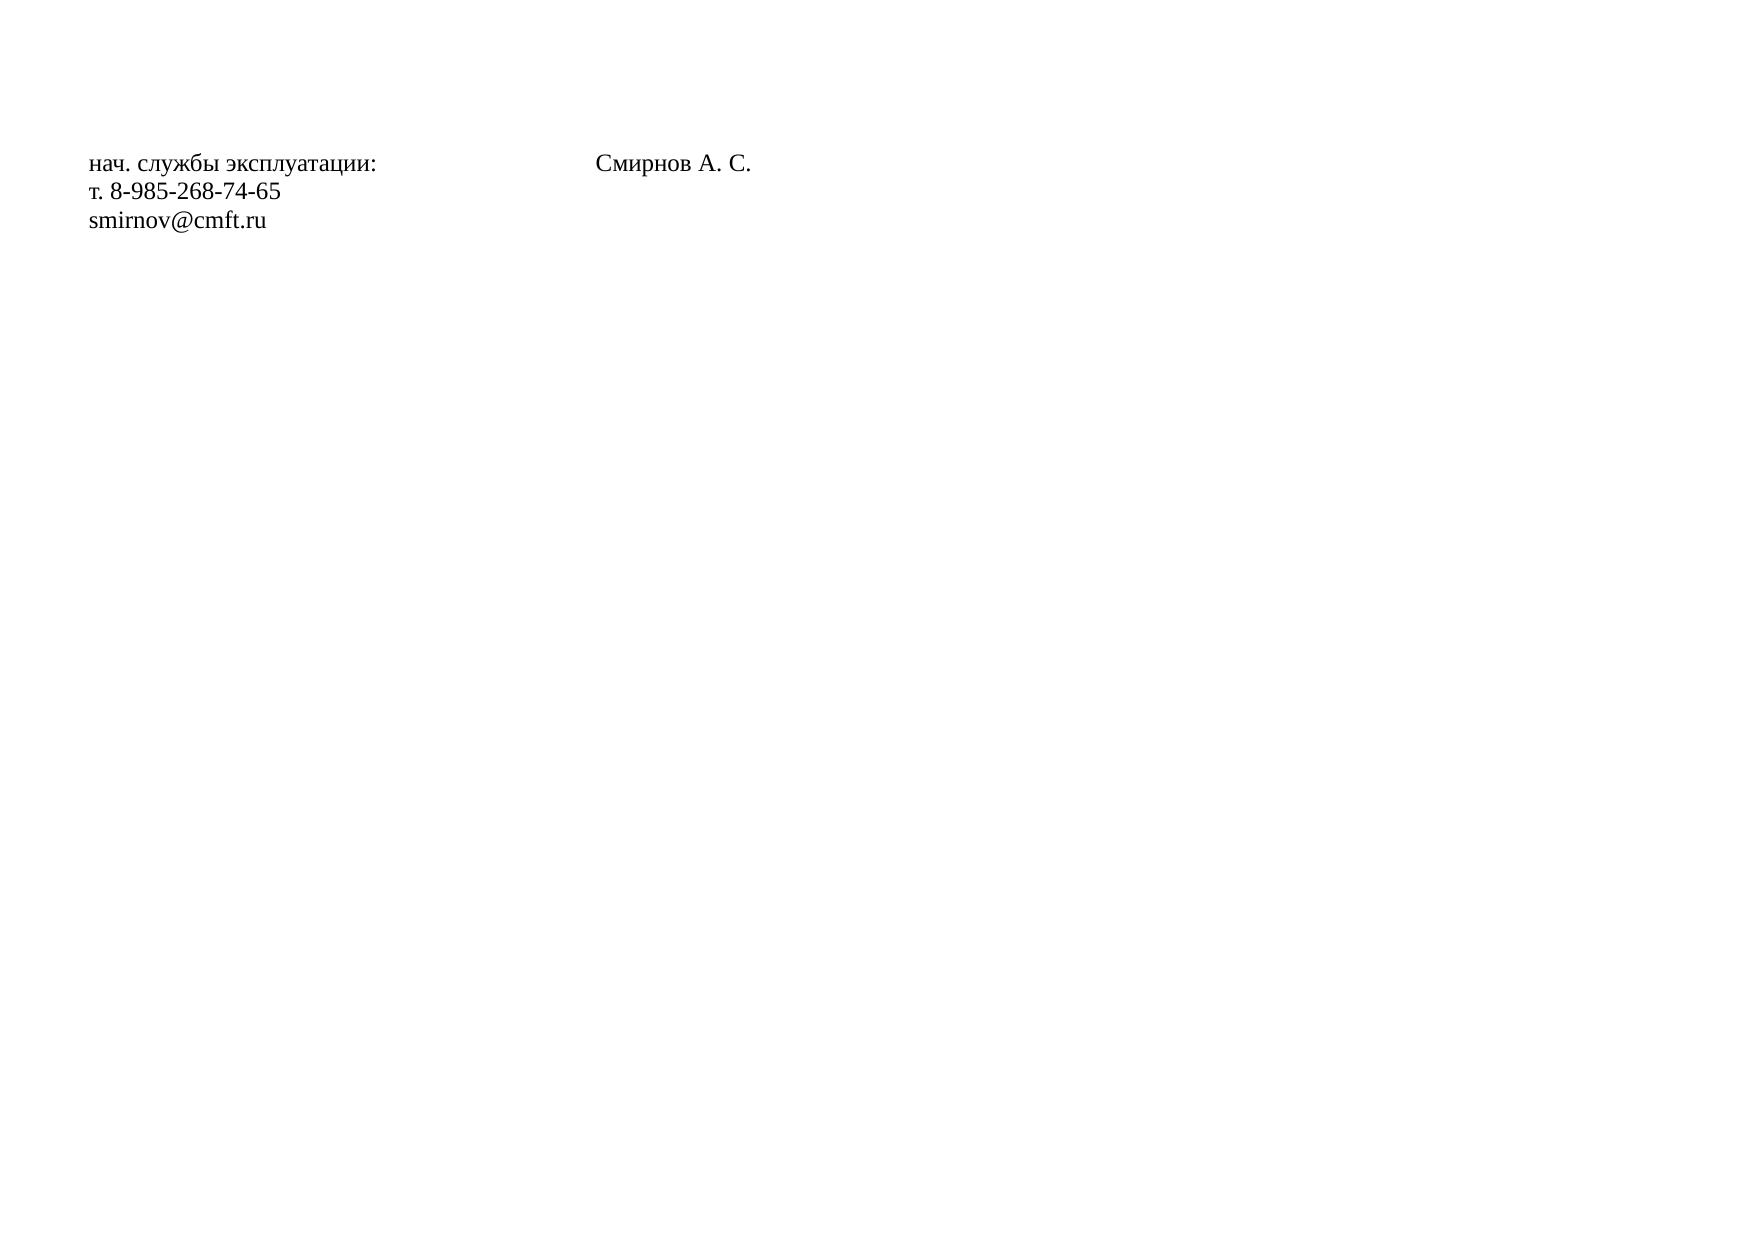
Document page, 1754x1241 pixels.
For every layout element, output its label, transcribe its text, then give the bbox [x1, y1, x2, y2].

text нач. службы эксплуатации: Смирнов А. С. [88, 148, 1665, 176]
text smirnov@cmft.ru [88, 205, 1665, 234]
text т. 8-985-268-74-65 [88, 176, 1665, 205]
